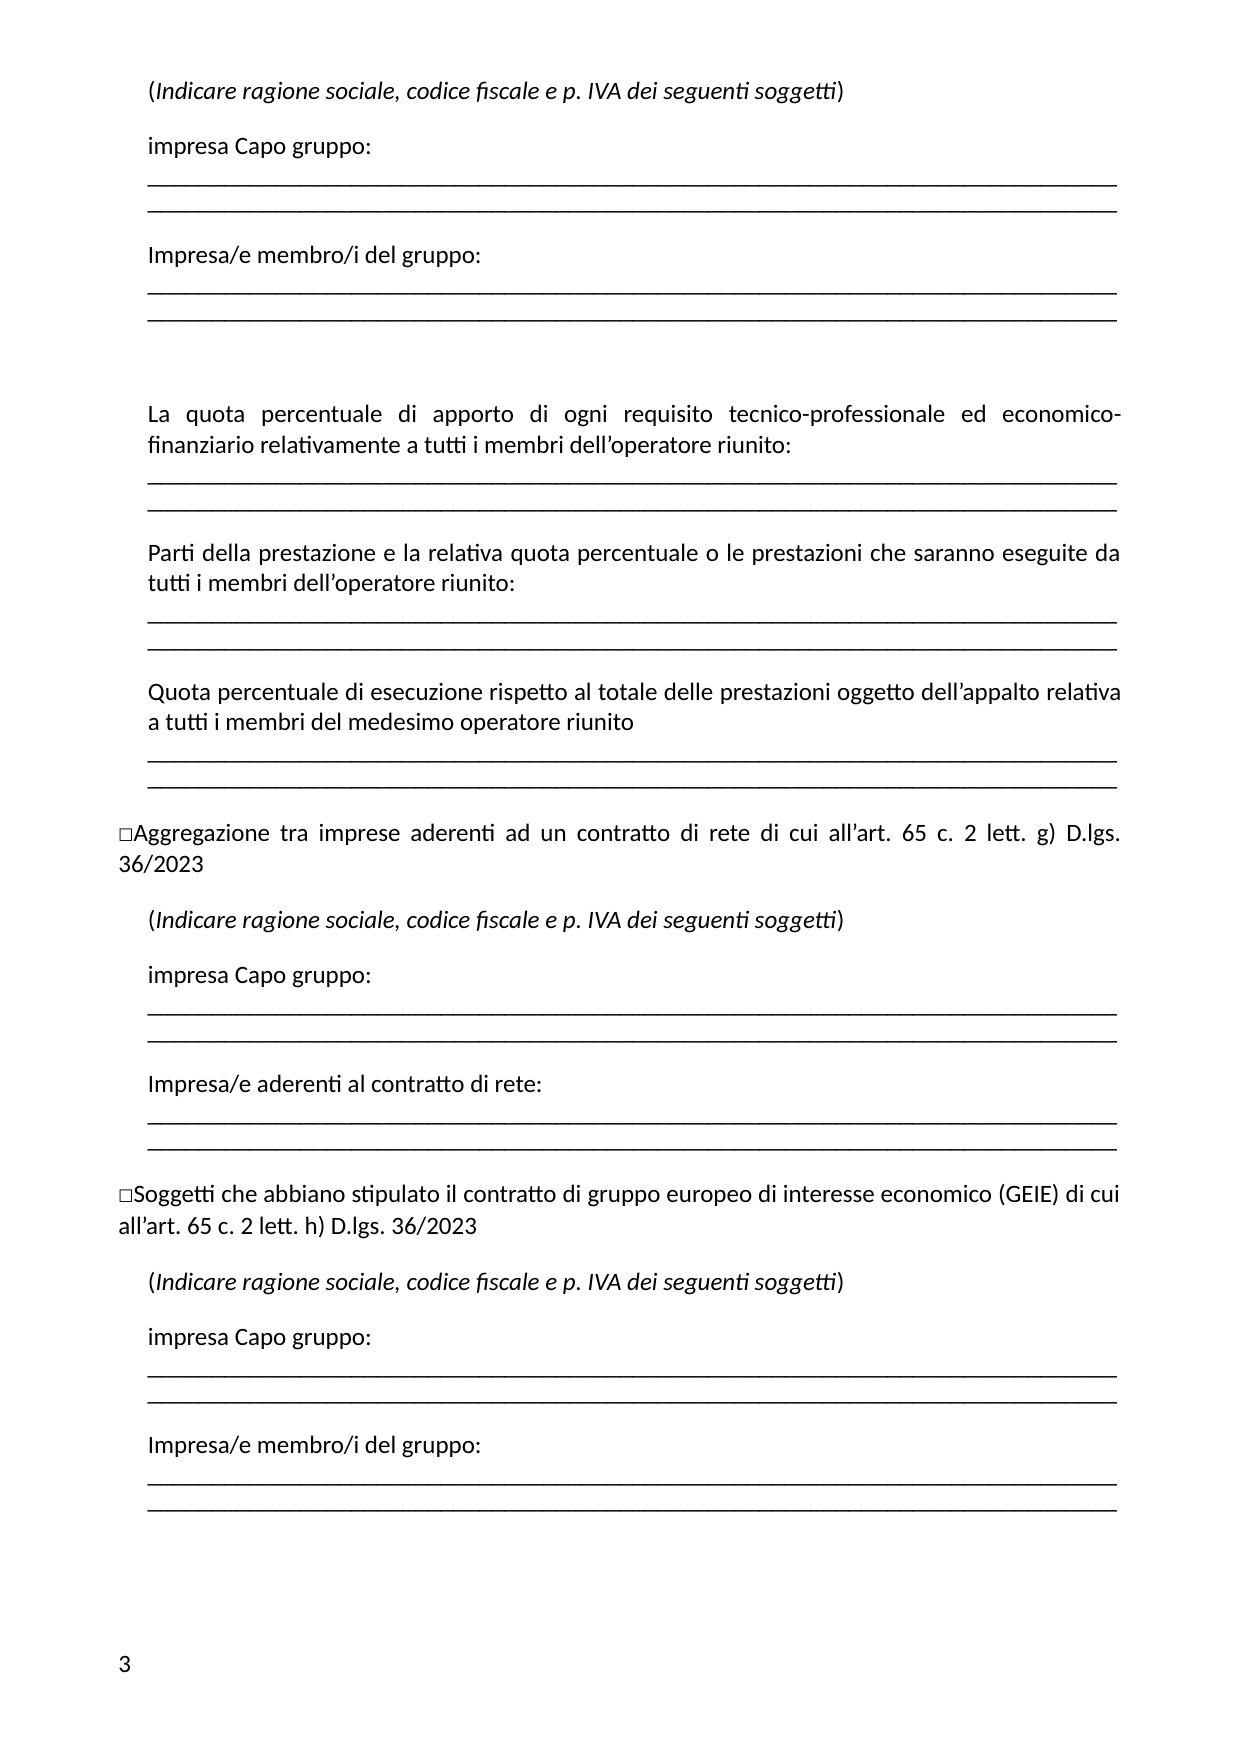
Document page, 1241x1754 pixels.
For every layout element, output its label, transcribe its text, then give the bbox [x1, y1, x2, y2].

text Impresa/e membro/i del gruppo: ________________________________________________________________________________________________________________________________________________________ [148, 1429, 1122, 1513]
text Impresa/e membro/i del gruppo: ________________________________________________________________________________________________________________________________________________________ [148, 239, 1122, 322]
text impresa Capo gruppo: ________________________________________________________________________________________________________________________________________________________ [148, 960, 1122, 1043]
text La quota percentuale di apporto di ogni requisito tecnico-professionale ed economico-finanziario relativamente a tutti i membri dell’operatore riunito: ________________________________________________________________________________________________________________________________________________________ [148, 398, 1122, 512]
text (Indicare ragione sociale, codice fiscale e p. IVA dei seguenti soggetti) [148, 904, 1122, 935]
text Impresa/e aderenti al contratto di rete: ________________________________________________________________________________________________________________________________________________________ [148, 1068, 1122, 1151]
text (Indicare ragione sociale, codice fiscale e p. IVA dei seguenti soggetti) [148, 1266, 1122, 1296]
text impresa Capo gruppo: ________________________________________________________________________________________________________________________________________________________ [148, 1321, 1122, 1404]
text ☐Soggetti che abbiano stipulato il contratto di gruppo europeo di interesse economico (GEIE) di cui all’art. 65 c. 2 lett. h) D.lgs. 36/2023 [118, 1176, 1122, 1241]
text Quota percentuale di esecuzione rispetto al totale delle prestazioni oggetto dell’appalto relativa a tutti i membri del medesimo operatore riunito ________________________________________________________________________________________________________________________________________________________ [148, 676, 1122, 789]
text Parti della prestazione e la relativa quota percentuale o le prestazioni che saranno eseguite da tutti i membri dell’operatore riunito: ________________________________________________________________________________________________________________________________________________________ [148, 537, 1122, 651]
text (Indicare ragione sociale, codice fiscale e p. IVA dei seguenti soggetti) [148, 75, 1122, 106]
text ☐Aggregazione tra imprese aderenti ad un contratto di rete di cui all’art. 65 c. 2 lett. g) D.lgs. 36/2023 [118, 814, 1122, 879]
text impresa Capo gruppo: ________________________________________________________________________________________________________________________________________________________ [148, 131, 1122, 214]
